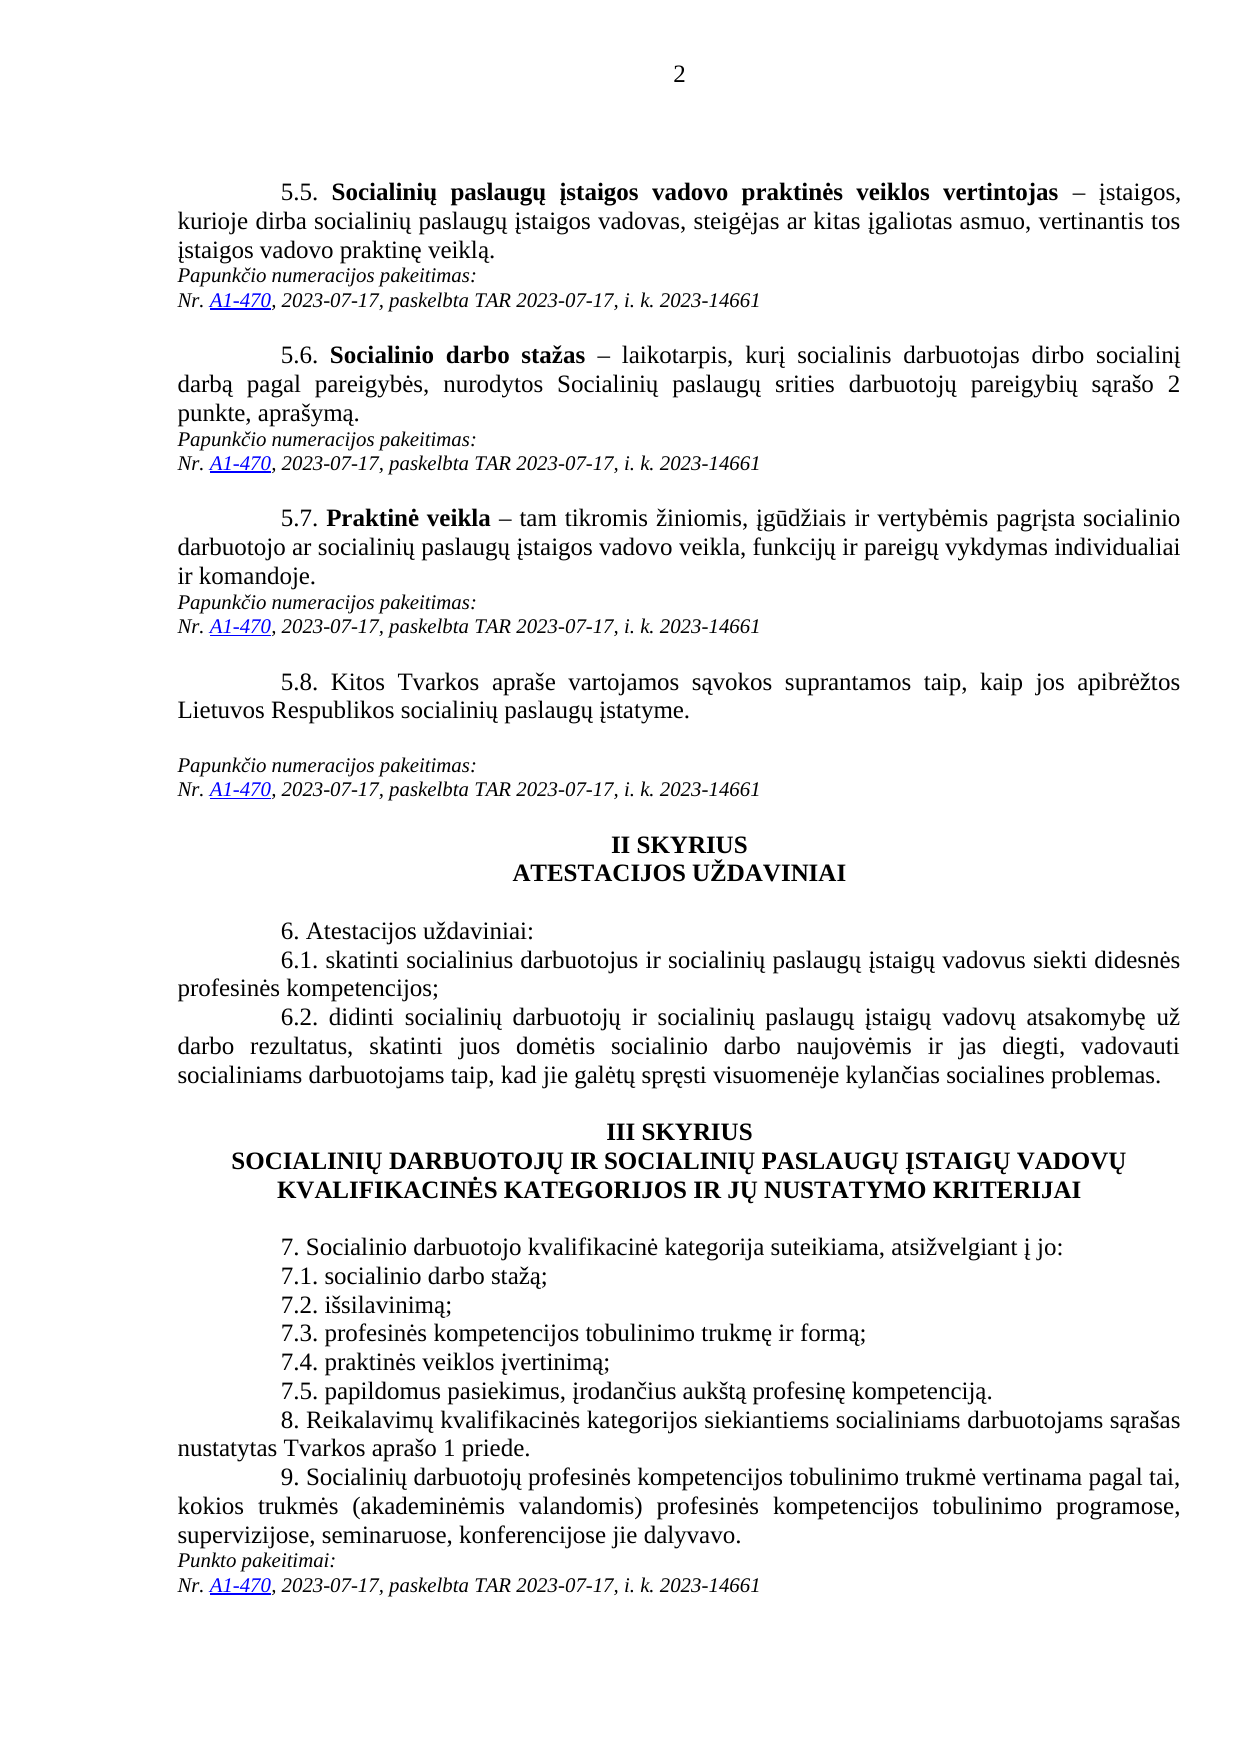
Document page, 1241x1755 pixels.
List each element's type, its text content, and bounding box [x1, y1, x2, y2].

text 6. Atestacijos uždaviniai: [177, 916, 1181, 945]
text Nr. A1-470, 2023-07-17, paskelbta TAR 2023-07-17, i. k. 2023-14661 [177, 614, 1181, 638]
text Nr. A1-470, 2023-07-17, paskelbta TAR 2023-07-17, i. k. 2023-14661 [177, 777, 1181, 801]
text 7.2. išsilavinimą; [177, 1290, 1181, 1318]
text 9. Socialinių darbuotojų profesinės kompetencijos tobulinimo trukmė vertinama pagal tai, kokios trukmės (akademinėmis valandomis) profesinės kompetencijos tobulinimo programose, supervizijose, seminaruose, konferencijose jie dalyvavo. [177, 1462, 1181, 1548]
text Nr. A1-470, 2023-07-17, paskelbta TAR 2023-07-17, i. k. 2023-14661 [177, 1572, 1181, 1597]
text 7.1. socialinio darbo stažą; [177, 1261, 1181, 1290]
text Nr. A1-470, 2023-07-17, paskelbta TAR 2023-07-17, i. k. 2023-14661 [177, 287, 1181, 312]
text Papunkčio numeracijos pakeitimas: [177, 590, 1181, 614]
text 8. Reikalavimų kvalifikacinės kategorijos siekiantiems socialiniams darbuotojams sąrašas nustatytas Tvarkos aprašo 1 priede. [177, 1405, 1181, 1462]
text 6.1. skatinti socialinius darbuotojus ir socialinių paslaugų įstaigų vadovus siekti didesnės profesinės kompetencijos; [177, 945, 1181, 1002]
text 7.5. papildomus pasiekimus, įrodančius aukštą profesinę kompetenciją. [177, 1376, 1181, 1405]
text 5.6. Socialinio darbo stažas – laikotarpis, kurį socialinis darbuotojas dirbo socialinį darbą pagal pareigybės, nurodytos Socialinių paslaugų srities darbuotojų pareigybių sąrašo 2 punkte, aprašymą. [177, 340, 1181, 427]
text III SKYRIUS [177, 1117, 1181, 1146]
text 6.2. didinti socialinių darbuotojų ir socialinių paslaugų įstaigų vadovų atsakomybę už darbo rezultatus, skatinti juos domėtis socialinio darbo naujovėmis ir jas diegti, vadovauti socialiniams darbuotojams taip, kad jie galėtų spręsti visuomenėje kylančias socialines problemas. [177, 1002, 1181, 1088]
text 5.8. Kitos Tvarkos apraše vartojamos sąvokos suprantamos taip, kaip jos apibrėžtos Lietuvos Respublikos socialinių paslaugų įstatyme. [177, 667, 1181, 724]
text 7.4. praktinės veiklos įvertinimą; [177, 1347, 1181, 1376]
text 7.3. profesinės kompetencijos tobulinimo trukmę ir formą; [177, 1318, 1181, 1347]
text Papunkčio numeracijos pakeitimas: [177, 427, 1181, 451]
text Papunkčio numeracijos pakeitimas: [177, 753, 1181, 777]
text SOCIALINIŲ DARBUOTOJŲ IR SOCIALINIŲ PASLAUGŲ ĮSTAIGŲ VADOVŲ KVALIFIKACINĖS KATEGORIJOS IR JŲ NUSTATYMO KRITERIJAI [177, 1146, 1181, 1203]
text 5.7. Praktinė veikla – tam tikromis žiniomis, įgūdžiais ir vertybėmis pagrįsta socialinio darbuotojo ar socialinių paslaugų įstaigos vadovo veikla, funkcijų ir pareigų vykdymas individualiai ir komandoje. [177, 503, 1181, 590]
text 7. Socialinio darbuotojo kvalifikacinė kategorija suteikiama, atsižvelgiant į jo: [177, 1232, 1181, 1261]
text Papunkčio numeracijos pakeitimas: [177, 263, 1181, 287]
text Nr. A1-470, 2023-07-17, paskelbta TAR 2023-07-17, i. k. 2023-14661 [177, 451, 1181, 475]
text 5.5. Socialinių paslaugų įstaigos vadovo praktinės veiklos vertintojas – įstaigos, kurioje dirba socialinių paslaugų įstaigos vadovas, steigėjas ar kitas įgaliotas asmuo, vertinantis tos įstaigos vadovo praktinę veiklą. [177, 177, 1181, 263]
text II SKYRIUS [177, 830, 1181, 858]
text Punkto pakeitimai: [177, 1548, 1181, 1572]
text ATESTACIJOS UŽDAVINIAI [177, 858, 1181, 887]
